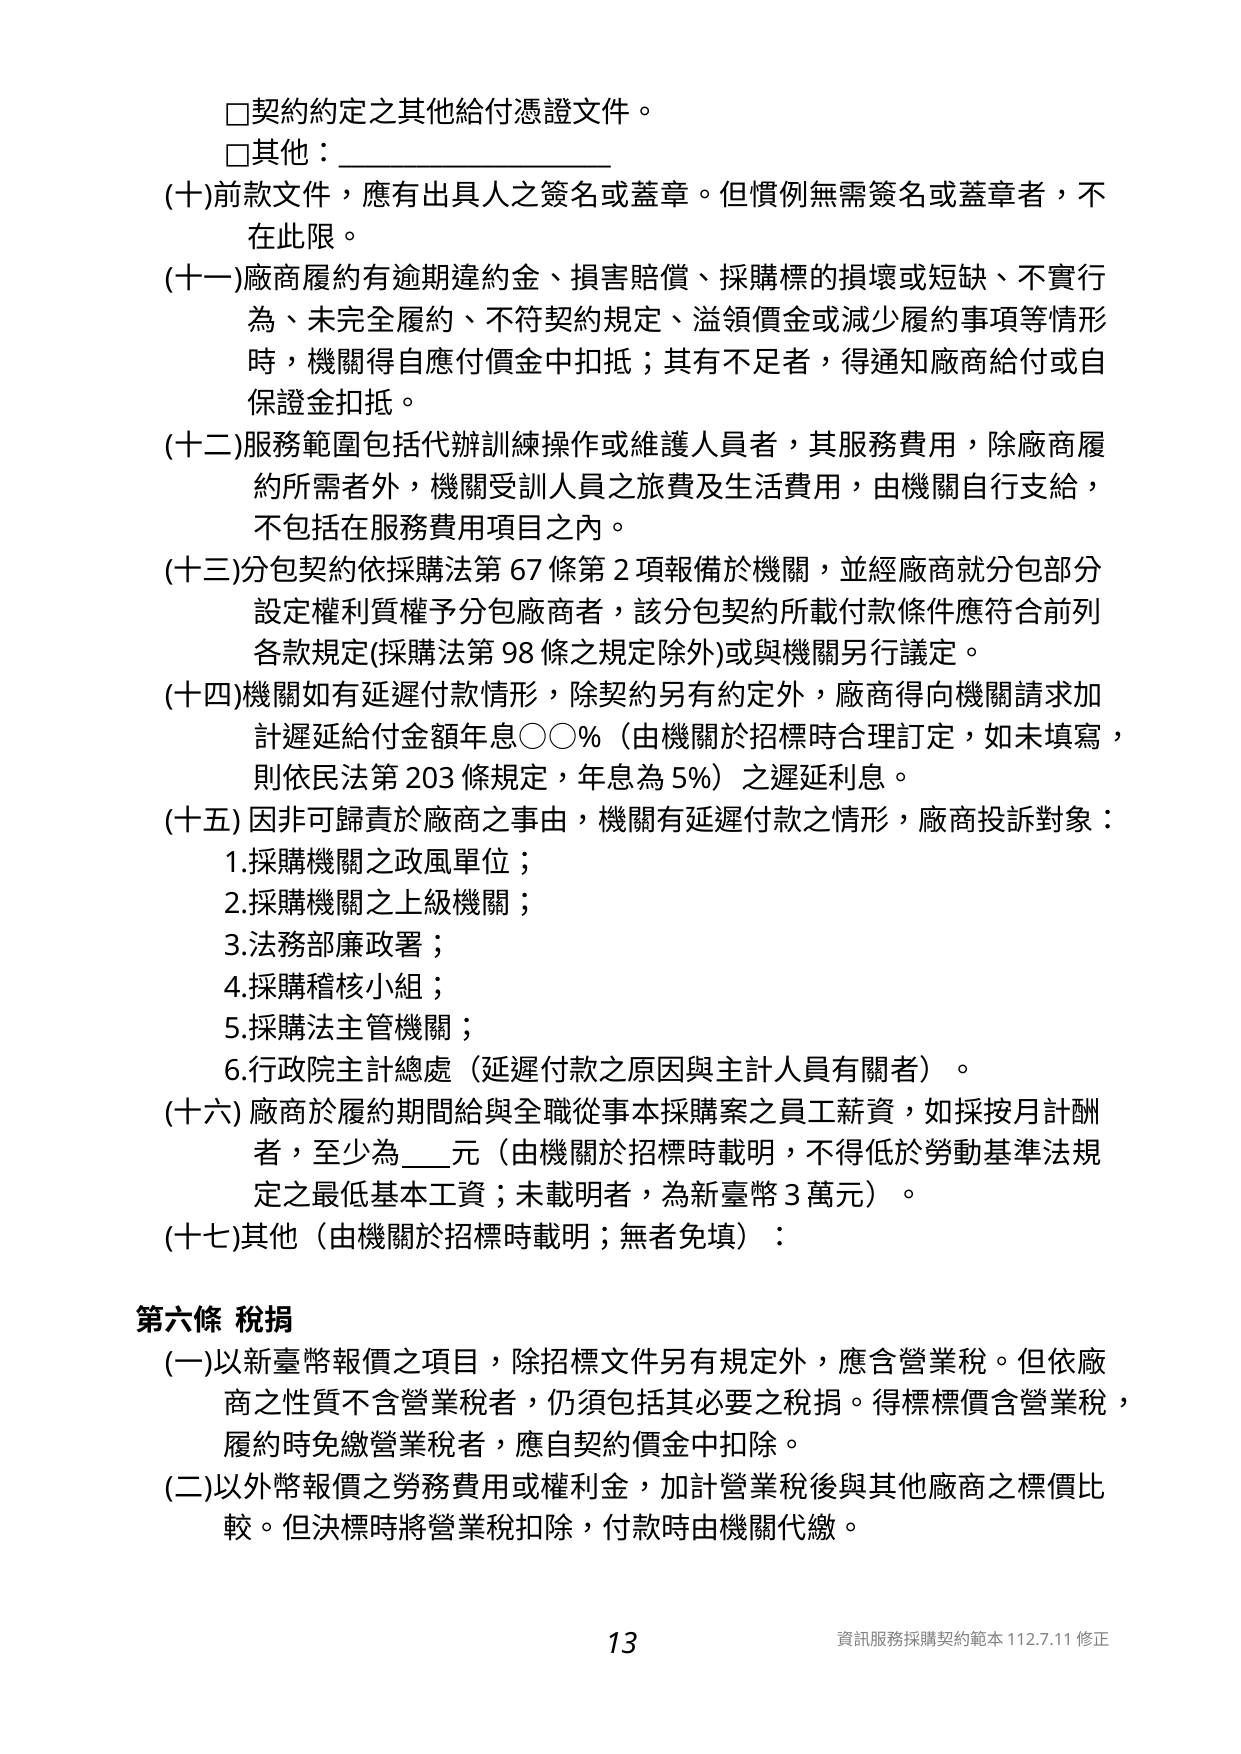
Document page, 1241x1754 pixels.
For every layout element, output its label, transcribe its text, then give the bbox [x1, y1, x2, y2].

text (十六) 廠商於履約期間給與全職從事本採購案之員工薪資，如採按月計酬者，至少為 元（由機關於招標時載明，不得低於勞動基準法規定之最低基本工資；未載明者，為新臺幣3萬元）。 [164, 1089, 1103, 1214]
text (十五) 因非可歸責於廠商之事由，機關有延遲付款之情形，廠商投訴對象： [164, 797, 1103, 839]
text 2.採購機關之上級機關； [223, 880, 1109, 922]
text (十二)服務範圍包括代辦訓練操作或維護人員者，其服務費用，除廠商履約所需者外，機關受訓人員之旅費及生活費用，由機關自行支給，不包括在服務費用項目之內。 [164, 422, 1109, 547]
text (十一)廠商履約有逾期違約金、損害賠償、採購標的損壞或短缺、不實行為、未完全履約、不符契約規定、溢領價金或減少履約事項等情形時，機關得自應付價金中扣抵；其有不足者，得通知廠商給付或自保證金扣抵。 [164, 255, 1109, 422]
text 第六條 稅捐 [135, 1297, 1109, 1339]
text (十)前款文件，應有出具人之簽名或蓋章。但慣例無需簽名或蓋章者，不在此限。 [164, 172, 1109, 255]
text □其他：_____________________ [223, 130, 1103, 172]
text □契約約定之其他給付憑證文件。 [223, 89, 1103, 130]
text 3.法務部廉政署； [223, 922, 1109, 964]
text 1.採購機關之政風單位； [223, 839, 1109, 880]
text (二)以外幣報價之勞務費用或權利金，加計營業稅後與其他廠商之標價比較。但決標時將營業稅扣除，付款時由機關代繳。 [164, 1464, 1109, 1547]
text (十三)分包契約依採購法第67條第2項報備於機關，並經廠商就分包部分設定權利質權予分包廠商者，該分包契約所載付款條件應符合前列各款規定(採購法第98條之規定除外)或與機關另行議定。 [164, 547, 1103, 672]
text 4.採購稽核小組； [223, 964, 1109, 1005]
text 6.行政院主計總處（延遲付款之原因與主計人員有關者）。 [223, 1047, 1109, 1089]
text (十七)其他（由機關於招標時載明；無者免填）： [164, 1214, 1103, 1255]
text 5.採購法主管機關； [223, 1005, 1109, 1047]
text (十四)機關如有延遲付款情形，除契約另有約定外，廠商得向機關請求加計遲延給付金額年息○○%（由機關於招標時合理訂定，如未填寫，則依民法第203條規定，年息為5%）之遲延利息。 [164, 672, 1103, 797]
text (一)以新臺幣報價之項目，除招標文件另有規定外，應含營業稅。但依廠商之性質不含營業稅者，仍須包括其必要之稅捐。得標標價含營業稅，履約時免繳營業稅者，應自契約價金中扣除。 [164, 1339, 1109, 1464]
